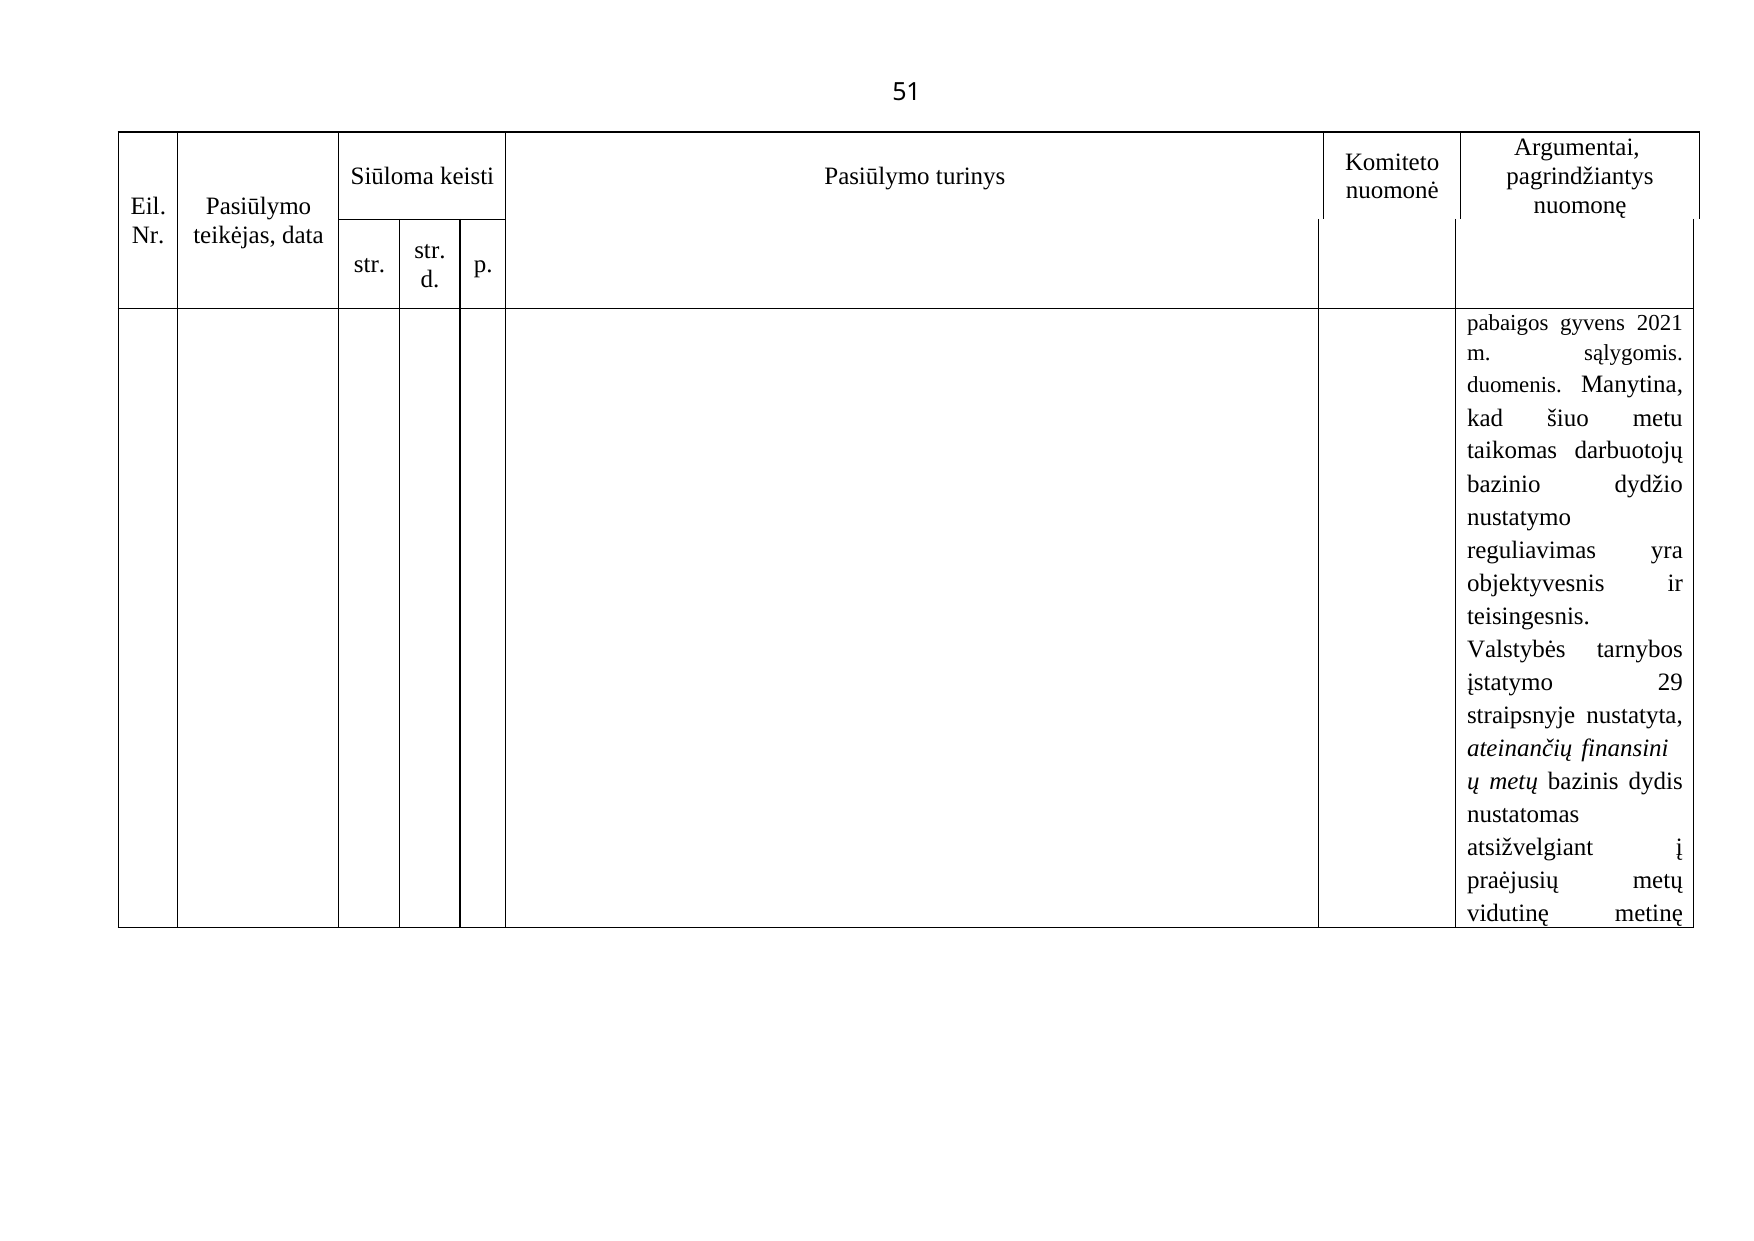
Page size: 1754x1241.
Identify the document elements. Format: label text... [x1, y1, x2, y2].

table_cell [178, 309, 338, 927]
table_cell [1694, 219, 1699, 308]
table_cell [461, 309, 505, 927]
table_cell str. d. [400, 220, 459, 308]
table_header Argumentai, pagrindžiantys nuomonę [1461, 133, 1699, 219]
table_cell [400, 309, 459, 927]
table_cell [1319, 309, 1455, 927]
table_cell [1456, 219, 1693, 308]
table_cell [506, 309, 1318, 927]
table_cell [339, 309, 399, 927]
table_cell [1319, 219, 1455, 308]
table_cell p. [461, 220, 505, 308]
table_header Siūloma keisti [339, 133, 505, 219]
table_cell [1694, 308, 1699, 927]
table_cell [119, 309, 177, 927]
table_cell str. [339, 220, 399, 308]
table_header Pasiūlymo turinys [506, 133, 1323, 219]
table_cell pabaigos gyvens 2021 m. sąlygomis. duomenis. Manytina, kad šiuo metu taikomas darbuotojų bazinio dydžio nustatymo reguliavimas yra objektyvesnis ir teisingesnis. Valstybės tarnybos įstatymo 29 straipsnyje nustatyta, ateinančių finansinių metų bazinis dydis nustatomas atsižvelgiant į praėjusių metų vidutinę metinę [1456, 309, 1693, 927]
table_header Eil. Nr. [119, 133, 177, 308]
table_header Pasiūlymo teikėjas, data [178, 133, 338, 308]
table_header Komiteto nuomonė [1324, 133, 1460, 219]
table_cell [506, 219, 1318, 308]
